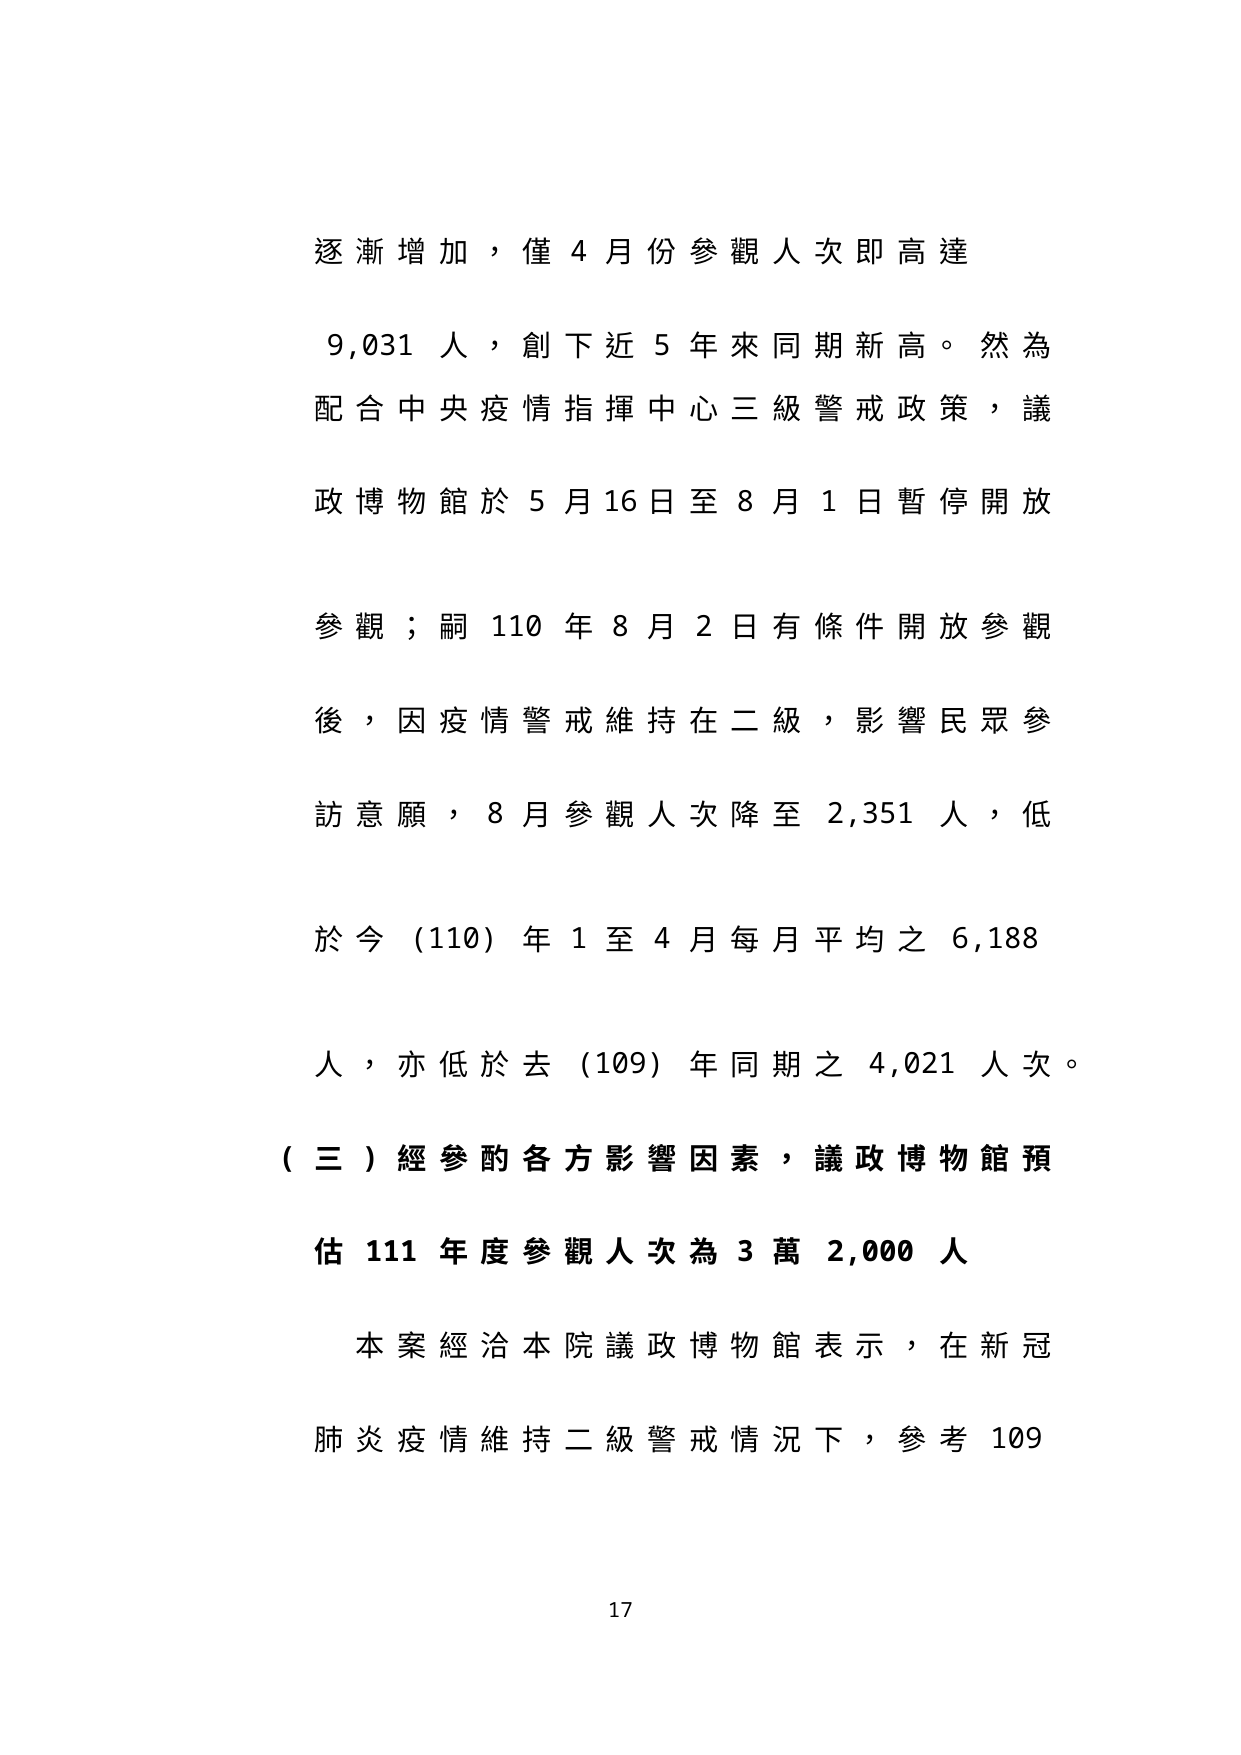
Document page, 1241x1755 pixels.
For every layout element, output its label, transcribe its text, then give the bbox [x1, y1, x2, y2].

text (三)經參酌各方影響因素，議政博物館預估111年度參觀人次為3萬2,000人 [242, 1115, 1058, 1302]
text 110年1至4月因疫情趨緩，參觀人次逐漸增加，僅4月份參觀人次即高達9,031人，創下近5年來同期新高。然為配合中央疫情指揮中心三級警戒政策，議政博物館於5月16日至8月1日暫停開放參觀；嗣110年8月2日有條件開放參觀後，因疫情警戒維持在二級，影響民眾參訪意願，8月參觀人次降至2,351人，低於今(110)年1至4月每月平均之6,188人，亦低於去(109)年同期之4,021人次。 [271, 177, 1058, 1115]
text 本案經洽本院議政博物館表示，在新冠肺炎疫情維持二級警戒情況下，參考109年度團體參觀人數(約4,000人)及110年8月個人自由參觀人次(約2,300人)，預估111年度總參觀人數約為3萬2,000人，與過去3年(107年度至109年度)平均參觀人數之4萬3,500人相較，仍有不小差距。爰本院除落實盤點現有館藏資源外，亦宜規劃豐富、多元之議政元素，導入主軸或故事線串聯整館展示內涵，定期更新並活化常設展區內容，營造體驗式及聽覺、視覺之觀展空間，增加參觀民眾新鮮感，以提振人氣。 [271, 1302, 1058, 1490]
